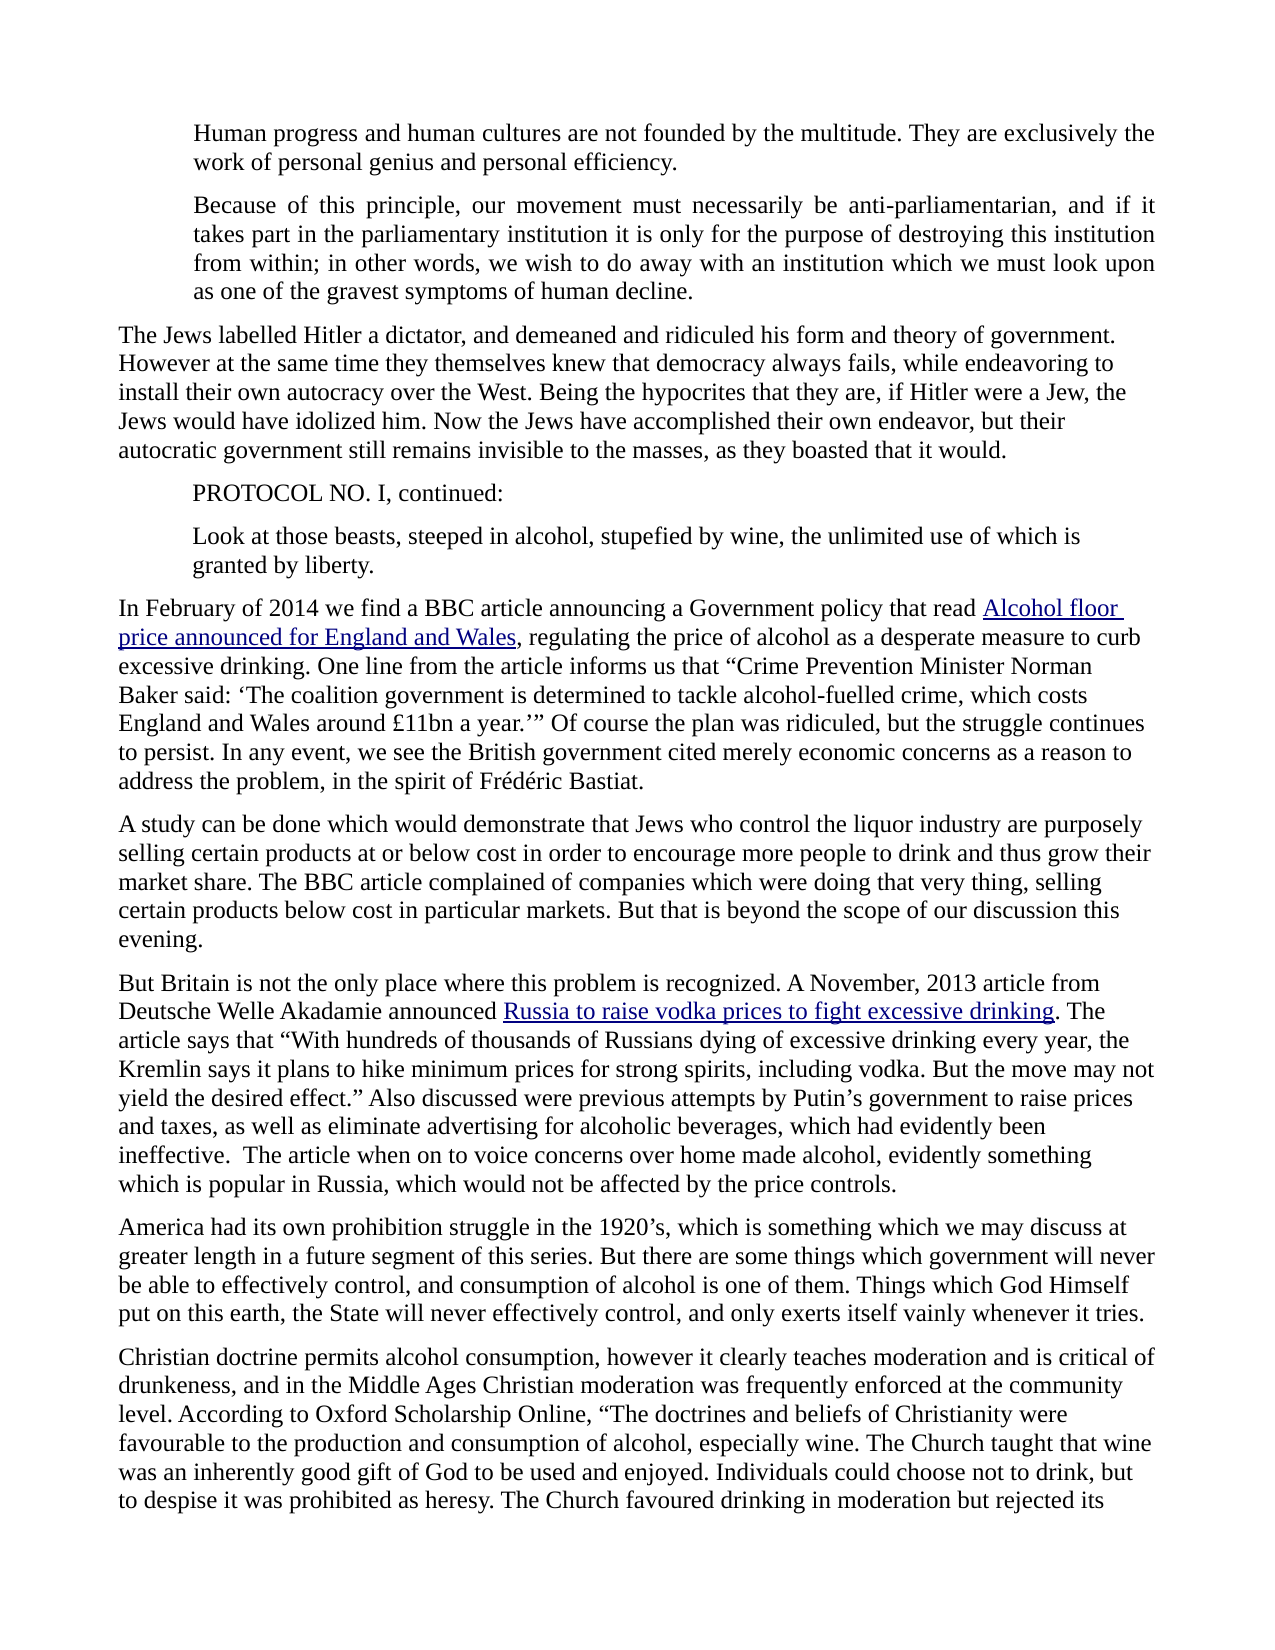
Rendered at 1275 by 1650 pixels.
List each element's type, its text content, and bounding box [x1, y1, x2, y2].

text Human progress and human cultures are not founded by the multitude. They are exclusively the work of personal genius and personal efficiency. [193, 118, 1157, 176]
text America had its own prohibition struggle in the 1920’s, which is something which we may discuss at greater length in a future segment of this series. But there are some things which government will never be able to effectively control, and consumption of alcohol is one of them. Things which God Himself put on this earth, the State will never effectively control, and only exerts itself vainly whenever it tries. [118, 1212, 1157, 1327]
text Christian doctrine permits alcohol consumption, however it clearly teaches moderation and is critical of drunkeness, and in the Middle Ages Christian moderation was frequently enforced at the community level. According to Oxford Scholarship Online, “The doctrines and beliefs of Christianity were favourable to the production and consumption of alcohol, especially wine. The Church taught that wine was an inherently good gift of God to be used and enjoyed. Individuals could choose not to drink, but to despise it was prohibited as heresy. The Church favoured drinking in moderation but rejected its [118, 1342, 1157, 1514]
text In February of 2014 we find a BBC article announcing a Government policy that read Alcohol floor price announced for England and Wales, regulating the price of alcohol as a desperate measure to curb excessive drinking. One line from the article informs us that “Crime Prevention Minister Norman Baker said: ‘The coalition government is determined to tackle alcohol-fuelled crime, which costs England and Wales around £11bn a year.’” Of course the plan was ridiculed, but the struggle continues to persist. In any event, we see the British government cited merely economic concerns as a reason to address the problem, in the spirit of Frédéric Bastiat. [118, 593, 1157, 795]
text Look at those beasts, steeped in alcohol, stupefied by wine, the unlimited use of which is granted by liberty. [192, 521, 1157, 579]
text But Britain is not the only place where this problem is recognized. A November, 2013 article from Deutsche Welle Akadamie announced Russia to raise vodka prices to fight excessive drinking. The article says that “With hundreds of thousands of Russians dying of excessive drinking every year, the Kremlin says it plans to hike minimum prices for strong spirits, including vodka. But the move may not yield the desired effect.” Also discussed were previous attempts by Putin’s government to raise prices and taxes, as well as eliminate advertising for alcoholic beverages, which had evidently been ineffective. The article when on to voice concerns over home made alcohol, evidently something which is popular in Russia, which would not be affected by the price controls. [118, 968, 1157, 1198]
text The Jews labelled Hitler a dictator, and demeaned and ridiculed his form and theory of government. However at the same time they themselves knew that democracy always fails, while endeavoring to install their own autocracy over the West. Being the hypocrites that they are, if Hitler were a Jew, the Jews would have idolized him. Now the Jews have accomplished their own endeavor, but their autocratic government still remains invisible to the masses, as they boasted that it would. [118, 320, 1157, 463]
text PROTOCOL NO. I, continued: [192, 478, 1157, 507]
text A study can be done which would demonstrate that Jews who control the liquor industry are purposely selling certain products at or below cost in order to encourage more people to drink and thus grow their market share. The BBC article complained of companies which were doing that very thing, selling certain products below cost in particular markets. But that is beyond the scope of our discussion this evening. [118, 809, 1157, 953]
text Because of this principle, our movement must necessarily be anti-parliamentarian, and if it takes part in the parliamentary institution it is only for the purpose of destroying this institution from within; in other words, we wish to do away with an institution which we must look upon as one of the gravest symptoms of human decline. [193, 190, 1157, 305]
